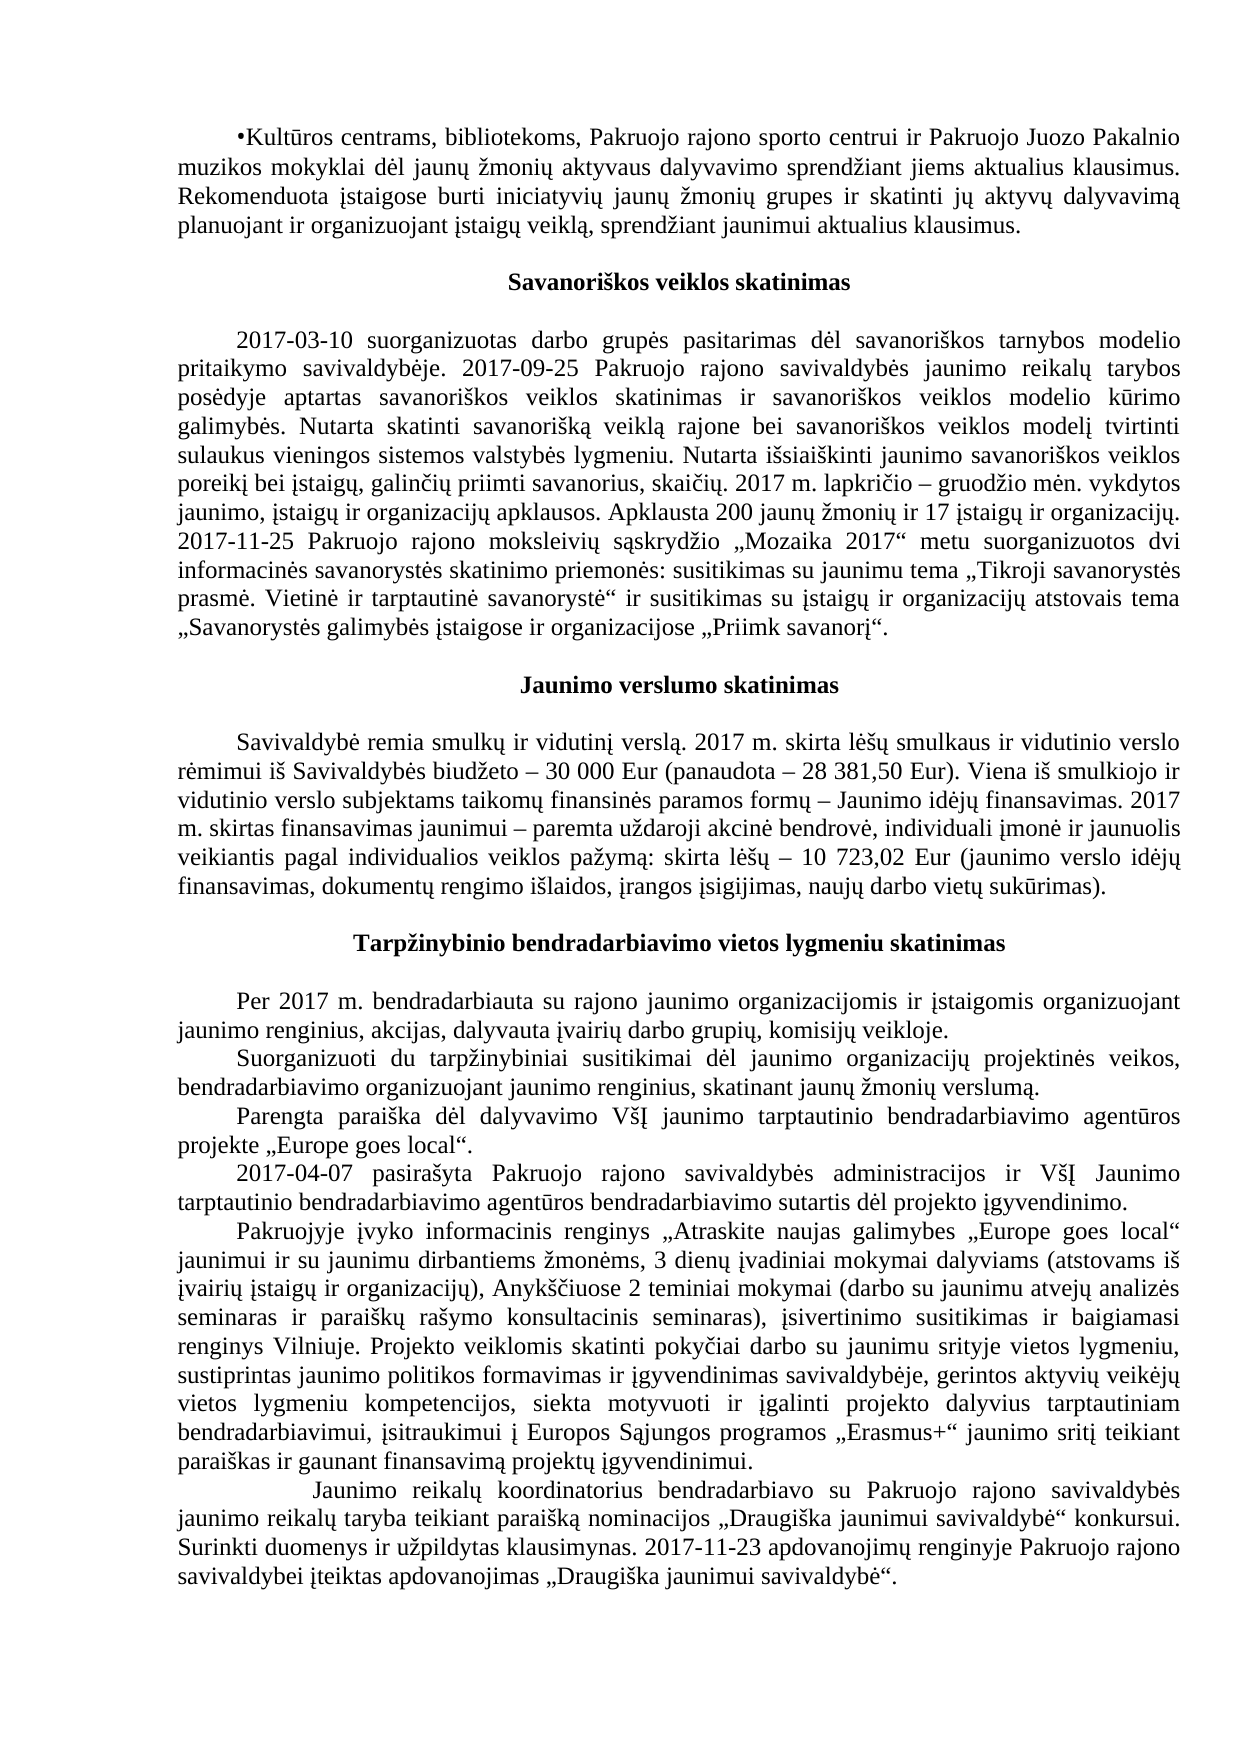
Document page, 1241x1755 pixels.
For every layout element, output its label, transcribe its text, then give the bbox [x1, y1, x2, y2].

text •Kultūros centrams, bibliotekoms, Pakruojo rajono sporto centrui ir Pakruojo Juozo Pakalnio muzikos mokyklai dėl jaunų žmonių aktyvaus dalyvavimo sprendžiant jiems aktualius klausimus. Rekomenduota įstaigose burti iniciatyvių jaunų žmonių grupes ir skatinti jų aktyvų dalyvavimą planuojant ir organizuojant įstaigų veiklą, sprendžiant jaunimui aktualius klausimus. [177, 118, 1181, 238]
text 2017-03-10 suorganizuotas darbo grupės pasitarimas dėl savanoriškos tarnybos modelio pritaikymo savivaldybėje. 2017-09-25 Pakruojo rajono savivaldybės jaunimo reikalų tarybos posėdyje aptartas savanoriškos veiklos skatinimas ir savanoriškos veiklos modelio kūrimo galimybės. Nutarta skatinti savanorišką veiklą rajone bei savanoriškos veiklos modelį tvirtinti sulaukus vieningos sistemos valstybės lygmeniu. Nutarta išsiaiškinti jaunimo savanoriškos veiklos poreikį bei įstaigų, galinčių priimti savanorius, skaičių. 2017 m. lapkričio – gruodžio mėn. vykdytos jaunimo, įstaigų ir organizacijų apklausos. Apklausta 200 jaunų žmonių ir 17 įstaigų ir organizacijų. 2017-11-25 Pakruojo rajono moksleivių sąskrydžio „Mozaika 2017“ metu suorganizuotos dvi informacinės savanorystės skatinimo priemonės: susitikimas su jaunimu tema „Tikroji savanorystės prasmė. Vietinė ir tarptautinė savanorystė“ ir susitikimas su įstaigų ir organizacijų atstovais tema „Savanorystės galimybės įstaigose ir organizacijose „Priimk savanorį“. [177, 325, 1181, 641]
text Jaunimo reikalų koordinatorius bendradarbiavo su Pakruojo rajono savivaldybės jaunimo reikalų taryba teikiant paraišką nominacijos „Draugiška jaunimui savivaldybė“ konkursui. Surinkti duomenys ir užpildytas klausimynas. 2017-11-23 apdovanojimų renginyje Pakruojo rajono savivaldybei įteiktas apdovanojimas „Draugiška jaunimui savivaldybė“. [177, 1475, 1181, 1590]
text 2017-04-07 pasirašyta Pakruojo rajono savivaldybės administracijos ir VšĮ Jaunimo tarptautinio bendradarbiavimo agentūros bendradarbiavimo sutartis dėl projekto įgyvendinimo. [177, 1158, 1181, 1216]
text Savivaldybė remia smulkų ir vidutinį verslą. 2017 m. skirta lėšų smulkaus ir vidutinio verslo rėmimui iš Savivaldybės biudžeto – 30 000 Eur (panaudota – 28 381,50 Eur). Viena iš smulkiojo ir vidutinio verslo subjektams taikomų finansinės paramos formų – Jaunimo idėjų finansavimas. 2017 m. skirtas finansavimas jaunimui – paremta uždaroji akcinė bendrovė, individuali įmonė ir jaunuolis veikiantis pagal individualios veiklos pažymą: skirta lėšų – 10 723,02 Eur (jaunimo verslo idėjų finansavimas, dokumentų rengimo išlaidos, įrangos įsigijimas, naujų darbo vietų sukūrimas). [177, 727, 1181, 900]
text Per 2017 m. bendradarbiauta su rajono jaunimo organizacijomis ir įstaigomis organizuojant jaunimo renginius, akcijas, dalyvauta įvairių darbo grupių, komisijų veikloje. [177, 986, 1181, 1043]
text Pakruojyje įvyko informacinis renginys „Atraskite naujas galimybes „Europe goes local“ jaunimui ir su jaunimu dirbantiems žmonėms, 3 dienų įvadiniai mokymai dalyviams (atstovams iš įvairių įstaigų ir organizacijų), Anykščiuose 2 teminiai mokymai (darbo su jaunimu atvejų analizės seminaras ir paraiškų rašymo konsultacinis seminaras), įsivertinimo susitikimas ir baigiamasi renginys Vilniuje. Projekto veiklomis skatinti pokyčiai darbo su jaunimu srityje vietos lygmeniu, sustiprintas jaunimo politikos formavimas ir įgyvendinimas savivaldybėje, gerintos aktyvių veikėjų vietos lygmeniu kompetencijos, siekta motyvuoti ir įgalinti projekto dalyvius tarptautiniam bendradarbiavimui, įsitraukimui į Europos Sąjungos programos „Erasmus+“ jaunimo sritį teikiant paraiškas ir gaunant finansavimą projektų įgyvendinimui. [177, 1216, 1181, 1475]
text Suorganizuoti du tarpžinybiniai susitikimai dėl jaunimo organizacijų projektinės veikos, bendradarbiavimo organizuojant jaunimo renginius, skatinant jaunų žmonių verslumą. [177, 1043, 1181, 1101]
text Jaunimo verslumo skatinimas [177, 670, 1181, 698]
text Tarpžinybinio bendradarbiavimo vietos lygmeniu skatinimas [177, 928, 1181, 957]
text Parengta paraiška dėl dalyvavimo VšĮ jaunimo tarptautinio bendradarbiavimo agentūros projekte „Europe goes local“. [177, 1101, 1181, 1158]
text Savanoriškos veiklos skatinimas [177, 267, 1181, 296]
